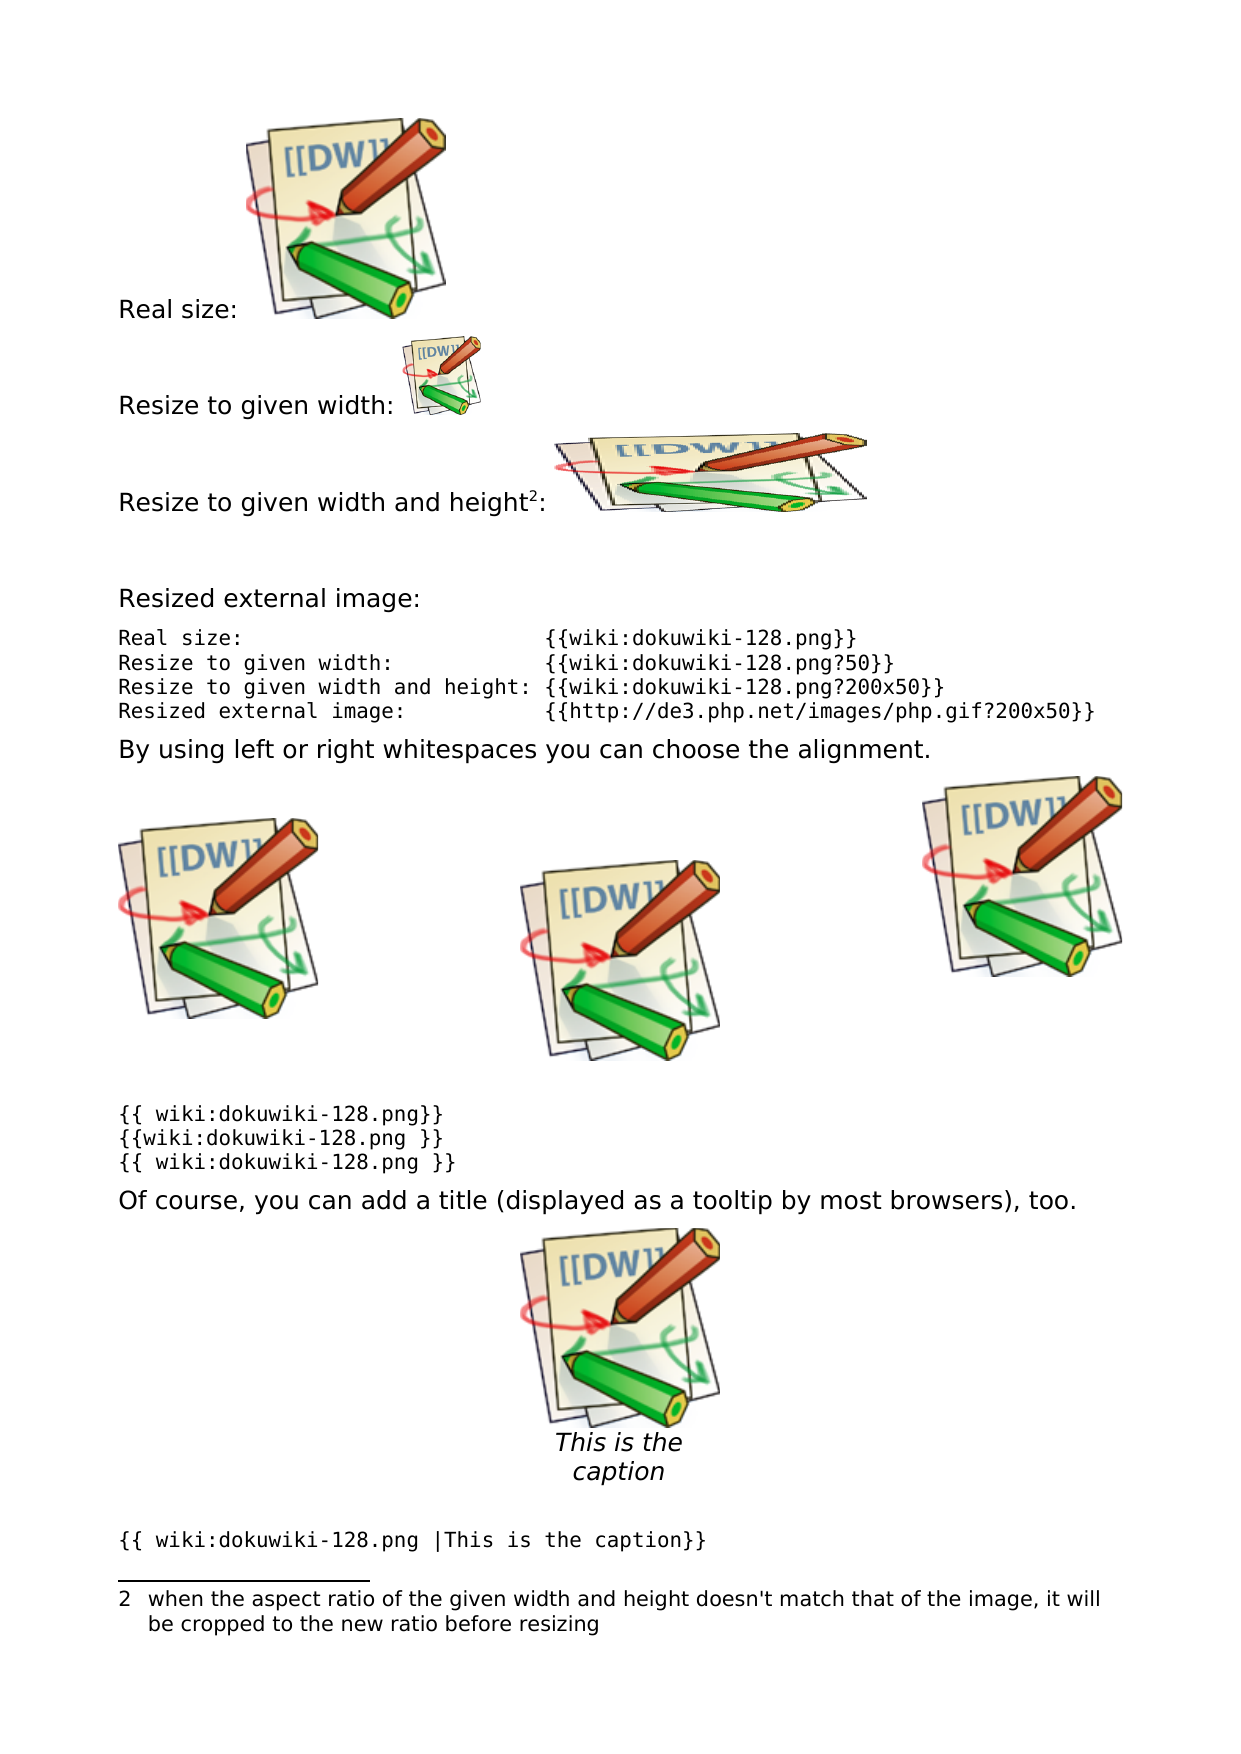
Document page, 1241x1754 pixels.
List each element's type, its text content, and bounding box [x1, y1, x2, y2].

text Resize to given width: [118, 337, 1122, 421]
picture [922, 776, 1123, 977]
picture [520, 1228, 720, 1428]
text By using left or right whitespaces you can choose the alignment. [118, 735, 1122, 764]
text This is the caption [520, 1428, 720, 1486]
text {{ wiki:dokuwiki-128.png}} {{wiki:dokuwiki-128.png }} {{ wiki:dokuwiki-128.png }} [118, 1102, 1122, 1174]
text Of course, you can add a title (displayed as a tooltip by most browsers), too. [118, 1186, 1122, 1216]
text Real size: [118, 118, 1122, 324]
picture [554, 433, 867, 512]
picture [520, 860, 720, 1061]
text Real size: {{wiki:dokuwiki-128.png}} Resize to given width: {{wiki:dokuwiki-128.png?50}} Resize to given width and height: {{wiki:dokuwiki-128.png?200x50}} Resized external image: {{http://de3.php.net/images/php.gif?200x50}} [118, 626, 1122, 723]
text when the aspect ratio of the given width and height doesn't match that of the image, it will be cropped to the new ratio before resizing [118, 1587, 1122, 1636]
picture [402, 336, 481, 415]
picture [246, 118, 446, 319]
picture [118, 818, 319, 1019]
text Resize to given width and height: [118, 433, 1122, 517]
text Resized external image: [118, 530, 1122, 614]
text {{ wiki:dokuwiki-128.png |This is the caption}} [118, 1528, 1122, 1552]
